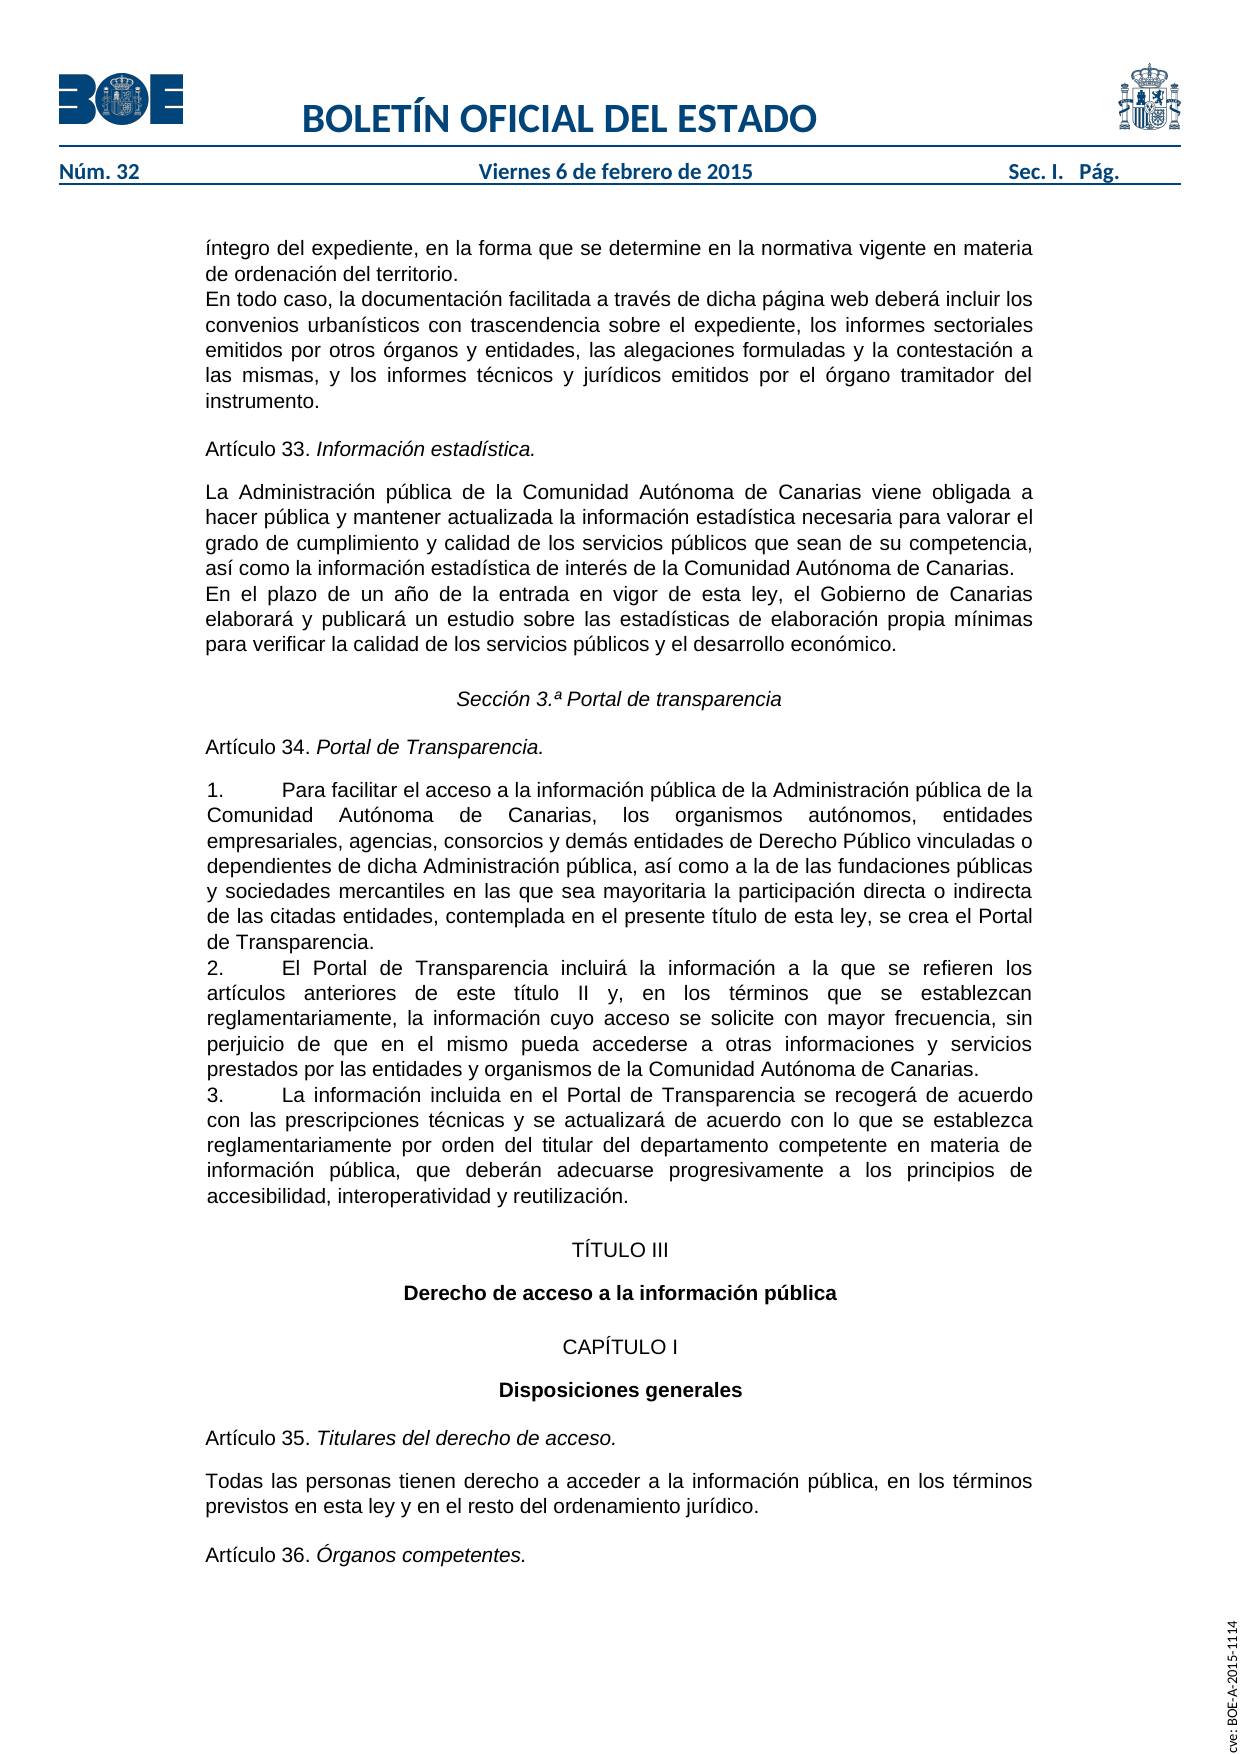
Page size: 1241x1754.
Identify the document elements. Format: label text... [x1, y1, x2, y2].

text En todo caso, la documentación facilitada a través de dicha página web deberá incluir los convenios urbanísticos con trascendencia sobre el expediente, los informes sectoriales emitidos por otros órganos y entidades, las alegaciones formuladas y la contestación a las mismas, y los informes técnicos y jurídicos emitidos por el órgano tramitador del instrumento. [205, 287, 1034, 412]
text Derecho de acceso a la información pública [207, 1281, 1034, 1304]
list Para facilitar el acceso a la información pública de la Administración pública de la Comunidad Autónoma de Canarias, los organismos autónomos, entidades empresariales, agencias, consorcios y demás entidades de Derecho Público vinculadas o dependientes de dicha Administración pública, así como a la de las fundaciones públicas y sociedades mercantiles en las que sea mayoritaria la participación directa o indirecta de las citadas entidades, contemplada en el presente título de esta ley, se crea el Portal de Transparencia. [207, 778, 1034, 954]
text Sección 3.ª Portal de transparencia [271, 687, 969, 711]
list La información incluida en el Portal de Transparencia se recogerá de acuerdo con las prescripciones técnicas y se actualizará de acuerdo con lo que se establezca reglamentariamente por orden del titular del departamento competente en materia de información pública, que deberán adecuarse progresivamente a los principios de accesibilidad, interoperatividad y reutilización. [207, 1082, 1034, 1208]
text TÍTULO III [207, 1238, 1034, 1262]
text CAPÍTULO I Disposiciones generales [496, 1335, 744, 1401]
text Todas las personas tienen derecho a acceder a la información pública, en los términos previstos en esta ley y en el resto del ordenamiento jurídico. [205, 1469, 1034, 1518]
text íntegro del expediente, en la forma que se determine en la normativa vigente en materia de ordenación del territorio. [205, 236, 1034, 286]
text Artículo 36. Órganos competentes. [205, 1543, 1034, 1567]
text La Administración pública de la Comunidad Autónoma de Canarias viene obligada a hacer pública y mantener actualizada la información estadística necesaria para valorar el grado de cumplimiento y calidad de los servicios públicos que sean de su competencia, así como la información estadística de interés de la Comunidad Autónoma de Canarias. [205, 480, 1034, 580]
text En el plazo de un año de la entrada en vigor de esta ley, el Gobierno de Canarias elaborará y publicará un estudio sobre las estadísticas de elaboración propia mínimas para verificar la calidad de los servicios públicos y el desarrollo económico. [205, 581, 1034, 656]
text Artículo 34. Portal de Transparencia. [205, 735, 1034, 759]
text Artículo 33. Información estadística. [205, 437, 1034, 461]
text Artículo 35. Titulares del derecho de acceso. [205, 1426, 1034, 1450]
list El Portal de Transparencia incluirá la información a la que se refieren los artículos anteriores de este título II y, en los términos que se establezcan reglamentariamente, la información cuyo acceso se solicite con mayor frecuencia, sin perjuicio de que en el mismo pueda accederse a otras informaciones y servicios prestados por las entidades y organismos de la Comunidad Autónoma de Canarias. [207, 955, 1034, 1081]
